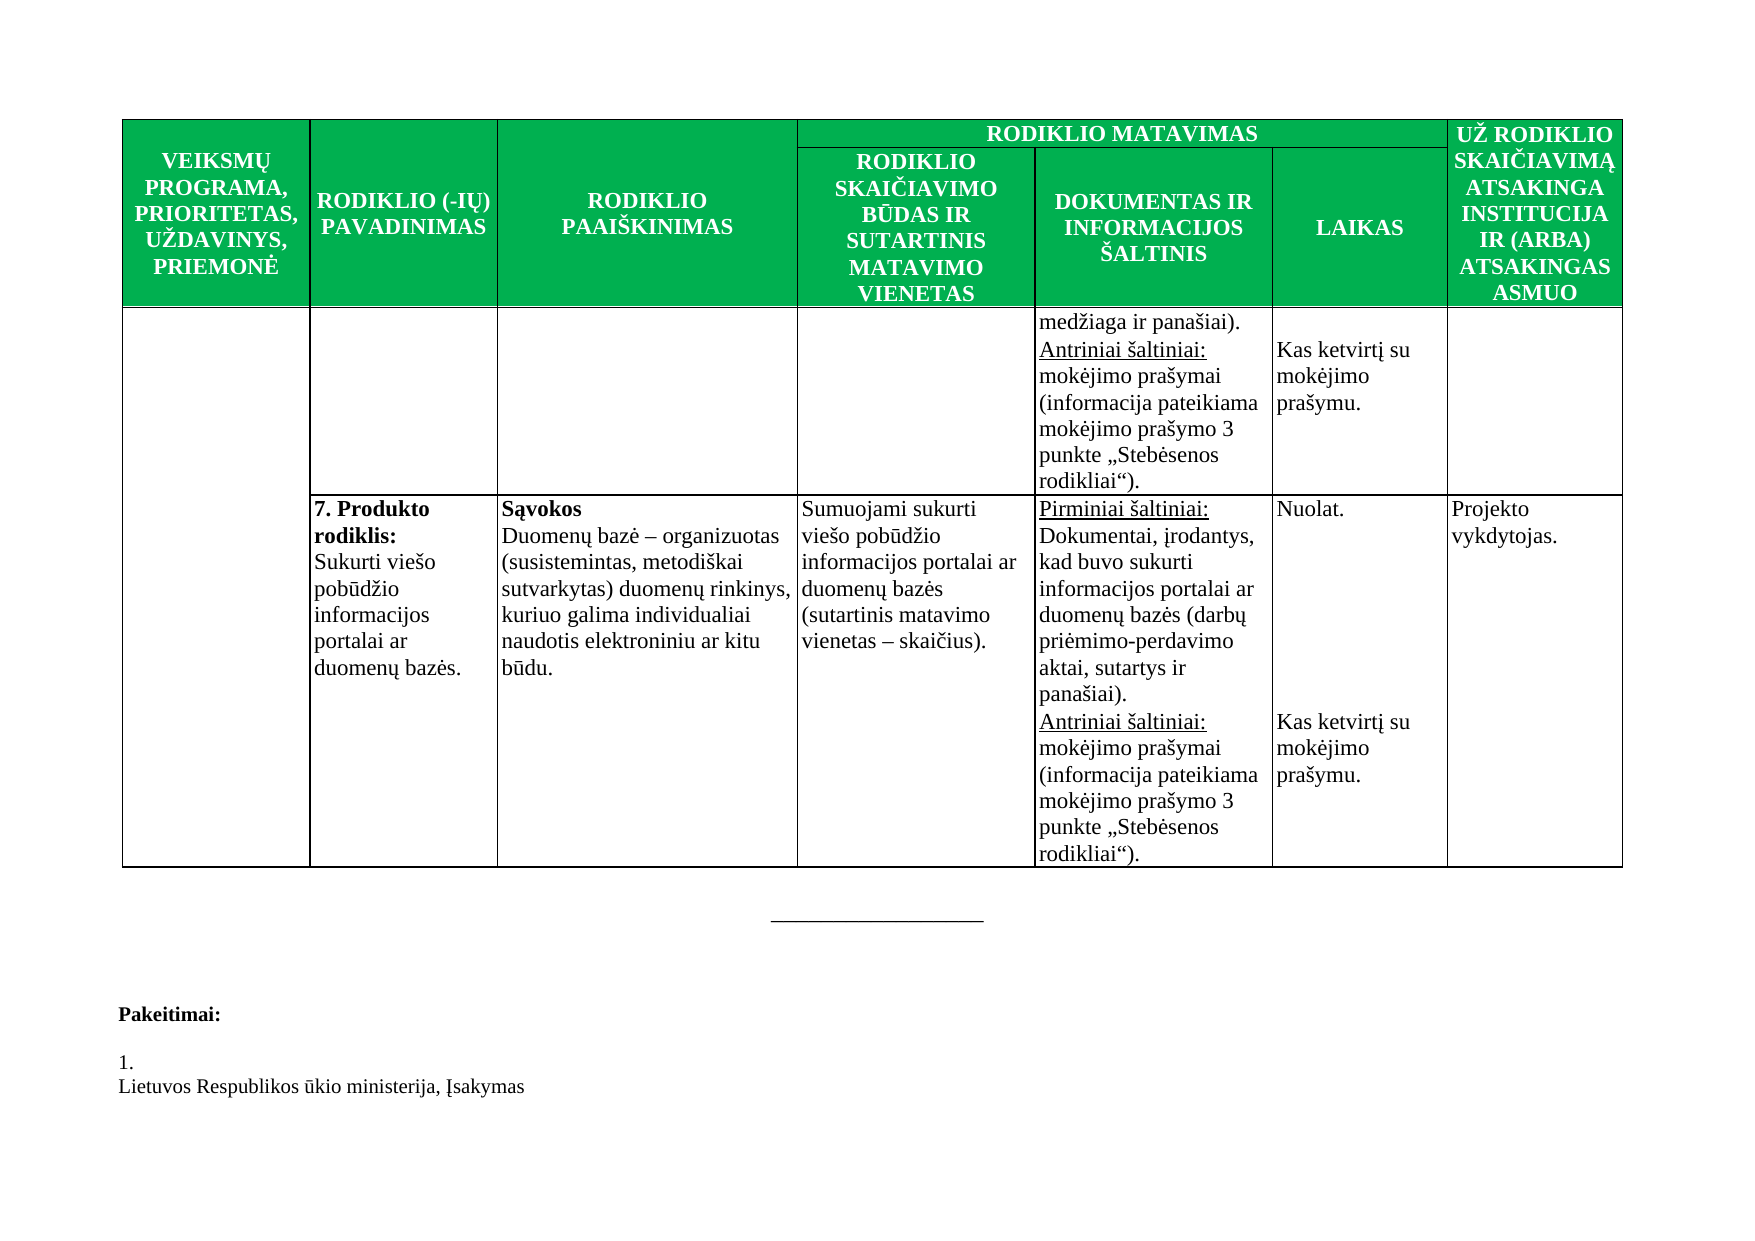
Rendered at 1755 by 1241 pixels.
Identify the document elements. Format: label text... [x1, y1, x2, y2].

table_cell Kas ketvirtį su mokėjimo prašymu. [1273, 334, 1447, 494]
table_header RODIKLIO MATAVIMAS [798, 120, 1447, 147]
table_cell Sąvokos Duomenų bazė – organizuotas (susistemintas, metodiškai sutvarkytas) duomenų rinkinys, kuriuo galima individualiai naudotis elektroniniu ar kitu būdu. [498, 496, 797, 866]
table_cell [311, 308, 497, 494]
table_cell Sumuojami sukurti viešo pobūdžio informacijos portalai ar duomenų bazės (sutartinis matavimo vienetas – skaičius). [798, 496, 1034, 866]
table_cell Kas ketvirtį su mokėjimo prašymu. [1273, 706, 1447, 866]
text _________________ [118, 896, 1636, 925]
table_header VEIKSMŲ PROGRAMA, PRIORITETAS, UŽDAVINYS, PRIEMONĖ [123, 120, 309, 306]
table_header UŽ RODIKLIO SKAIČIAVIMĄ ATSAKINGA INSTITUCIJA IR (ARBA) ATSAKINGAS ASMUO [1448, 120, 1622, 306]
table_header RODIKLIO PAAIŠKINIMAS [498, 120, 797, 306]
table_cell LAIKAS [1273, 148, 1447, 306]
table_cell [798, 308, 1034, 494]
table_cell [1448, 308, 1622, 494]
table_cell [1273, 308, 1447, 334]
table_cell 7. Produkto rodiklis: Sukurti viešo pobūdžio informacijos portalai ar duomenų bazės. [311, 496, 497, 866]
table_cell RODIKLIO SKAIČIAVIMO BŪDAS IR SUTARTINIS MATAVIMO VIENETAS [798, 148, 1034, 306]
table_cell [498, 308, 797, 494]
table_header RODIKLIO (-IŲ) PAVADINIMAS [311, 120, 497, 306]
text Pakeitimai: [118, 1002, 1636, 1026]
table_cell [123, 308, 309, 866]
table_cell Antriniai šaltiniai: mokėjimo prašymai (informacija pateikiama mokėjimo prašymo 3 punkte „Stebėsenos rodikliai“). [1036, 334, 1272, 494]
table_cell medžiaga ir panašiai). [1036, 308, 1272, 334]
table_cell Antriniai šaltiniai: mokėjimo prašymai (informacija pateikiama mokėjimo prašymo 3 punkte „Stebėsenos rodikliai“). [1036, 706, 1272, 866]
table_cell DOKUMENTAS IR INFORMACIJOS ŠALTINIS [1036, 148, 1272, 306]
table_cell Nuolat. [1273, 496, 1447, 706]
table_cell Projekto vykdytojas. [1448, 496, 1622, 866]
text 1. [118, 1050, 1636, 1074]
table_cell Pirminiai šaltiniai: Dokumentai, įrodantys, kad buvo sukurti informacijos portalai ar duomenų bazės (darbų priėmimo-perdavimo aktai, sutartys ir panašiai). [1036, 496, 1272, 706]
text Lietuvos Respublikos ūkio ministerija, Įsakymas [118, 1074, 1636, 1098]
